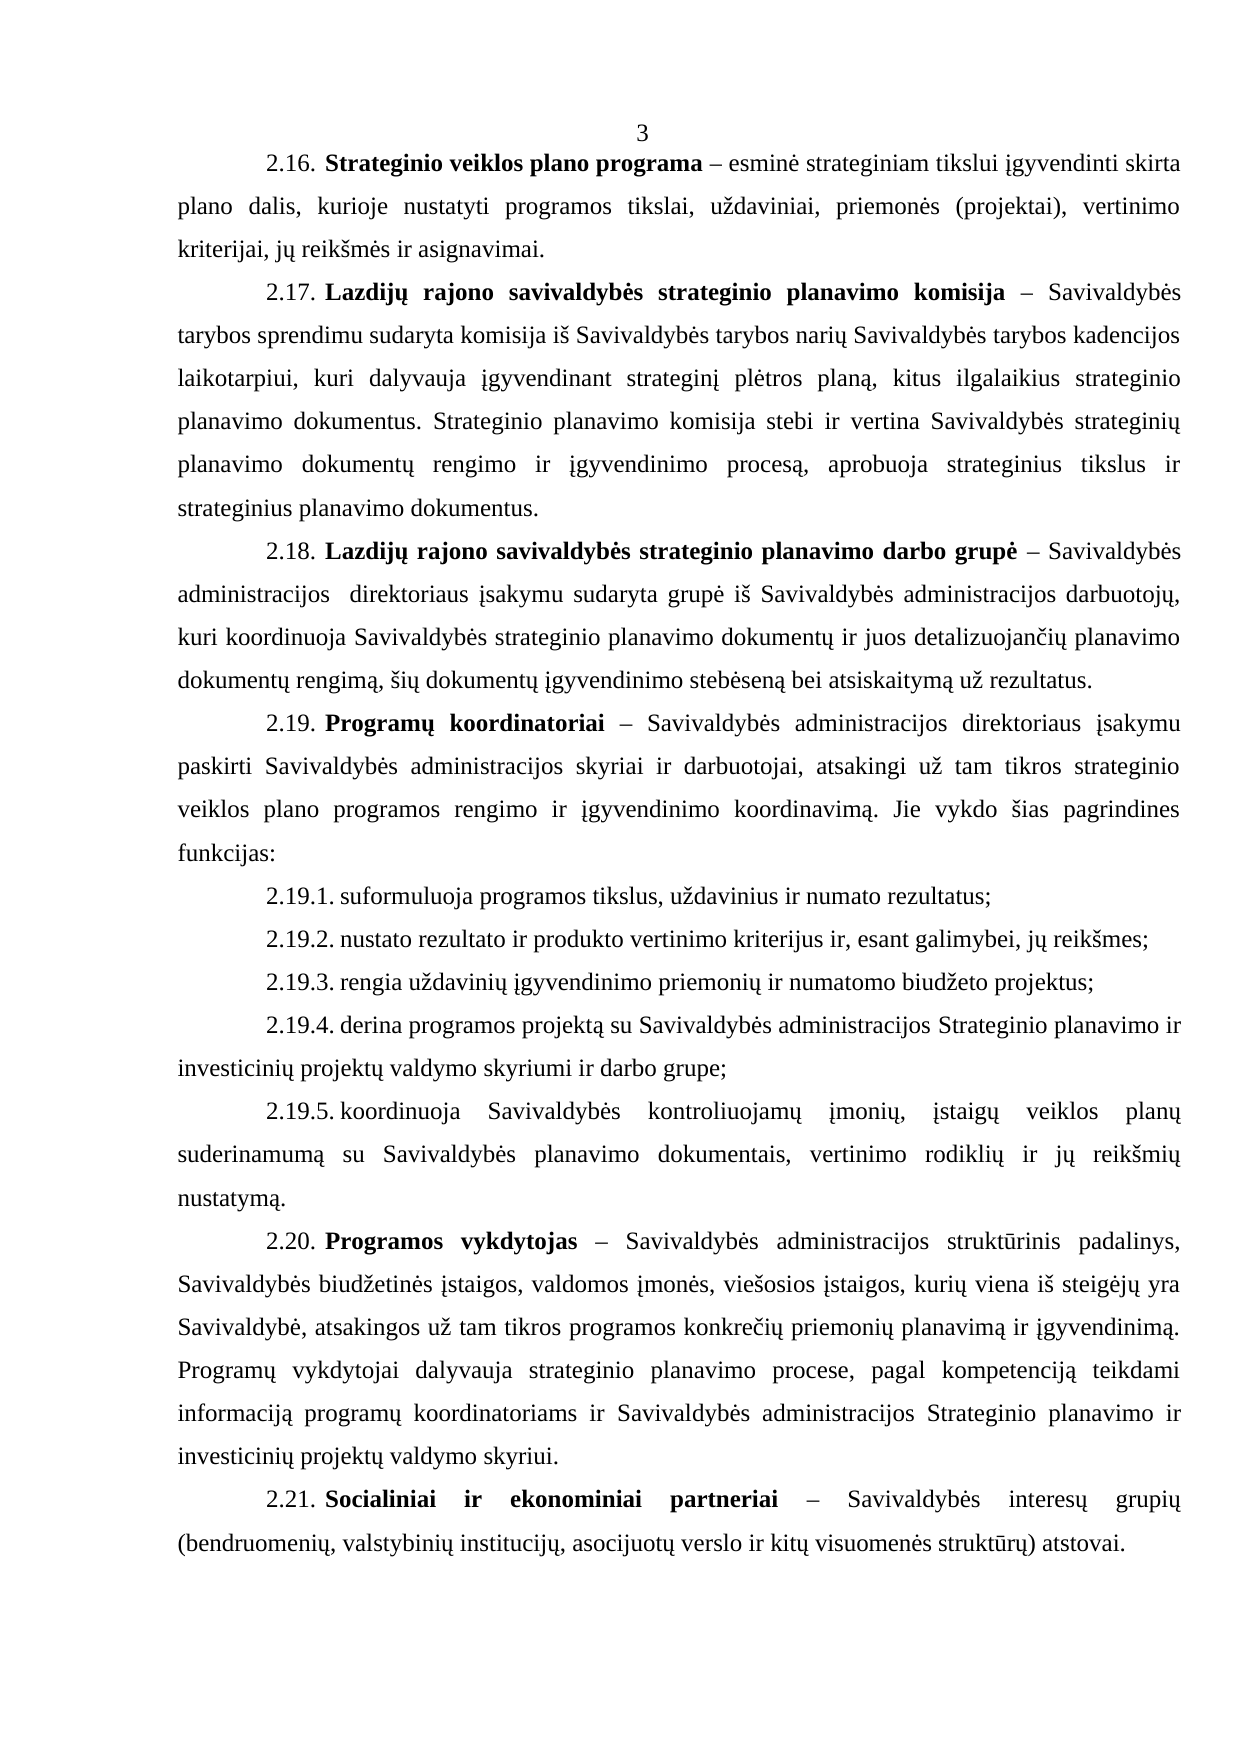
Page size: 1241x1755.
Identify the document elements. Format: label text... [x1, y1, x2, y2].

text 2.19. Programų koordinatoriai – Savivaldybės administracijos direktoriaus įsakymu paskirti Savivaldybės administracijos skyriai ir darbuotojai, atsakingi už tam tikros strateginio veiklos plano programos rengimo ir įgyvendinimo koordinavimą. Jie vykdo šias pagrindines funkcijas: [177, 708, 1181, 866]
text 2.18. Lazdijų rajono savivaldybės strateginio planavimo darbo grupė – Savivaldybės administracijos direktoriaus įsakymu sudaryta grupė iš Savivaldybės administracijos darbuotojų, kuri koordinuoja Savivaldybės strateginio planavimo dokumentų ir juos detalizuojančių planavimo dokumentų rengimą, šių dokumentų įgyvendinimo stebėseną bei atsiskaitymą už rezultatus. [177, 536, 1181, 694]
text 2.19.2. nustato rezultato ir produkto vertinimo kriterijus ir, esant galimybei, jų reikšmes; [177, 924, 1181, 953]
text 2.16. Strateginio veiklos plano programa – esminė strateginiam tikslui įgyvendinti skirta plano dalis, kurioje nustatyti programos tikslai, uždaviniai, priemonės (projektai), vertinimo kriterijai, jų reikšmės ir asignavimai. [177, 148, 1181, 263]
text 2.20. Programos vykdytojas – Savivaldybės administracijos struktūrinis padalinys, Savivaldybės biudžetinės įstaigos, valdomos įmonės, viešosios įstaigos, kurių viena iš steigėjų yra Savivaldybė, atsakingos už tam tikros programos konkrečių priemonių planavimą ir įgyvendinimą. Programų vykdytojai dalyvauja strateginio planavimo procese, pagal kompetenciją teikdami informaciją programų koordinatoriams ir Savivaldybės administracijos Strateginio planavimo ir investicinių projektų valdymo skyriui. [177, 1226, 1181, 1470]
text 2.19.4. derina programos projektą su Savivaldybės administracijos Strateginio planavimo ir investicinių projektų valdymo skyriumi ir darbo grupe; [177, 1010, 1181, 1082]
text 2.21. Socialiniai ir ekonominiai partneriai – Savivaldybės interesų grupių (bendruomenių, valstybinių institucijų, asocijuotų verslo ir kitų visuomenės struktūrų) atstovai. [177, 1484, 1181, 1556]
text 2.19.3. rengia uždavinių įgyvendinimo priemonių ir numatomo biudžeto projektus; [177, 967, 1181, 996]
text 2.19.5. koordinuoja Savivaldybės kontroliuojamų įmonių, įstaigų veiklos planų suderinamumą su Savivaldybės planavimo dokumentais, vertinimo rodiklių ir jų reikšmių nustatymą. [177, 1096, 1181, 1211]
text 2.19.1. suformuluoja programos tikslus, uždavinius ir numato rezultatus; [177, 881, 1181, 909]
text 2.17. Lazdijų rajono savivaldybės strateginio planavimo komisija – Savivaldybės tarybos sprendimu sudaryta komisija iš Savivaldybės tarybos narių Savivaldybės tarybos kadencijos laikotarpiui, kuri dalyvauja įgyvendinant strateginį plėtros planą, kitus ilgalaikius strateginio planavimo dokumentus. Strateginio planavimo komisija stebi ir vertina Savivaldybės strateginių planavimo dokumentų rengimo ir įgyvendinimo procesą, aprobuoja strateginius tikslus ir strateginius planavimo dokumentus. [177, 277, 1181, 521]
